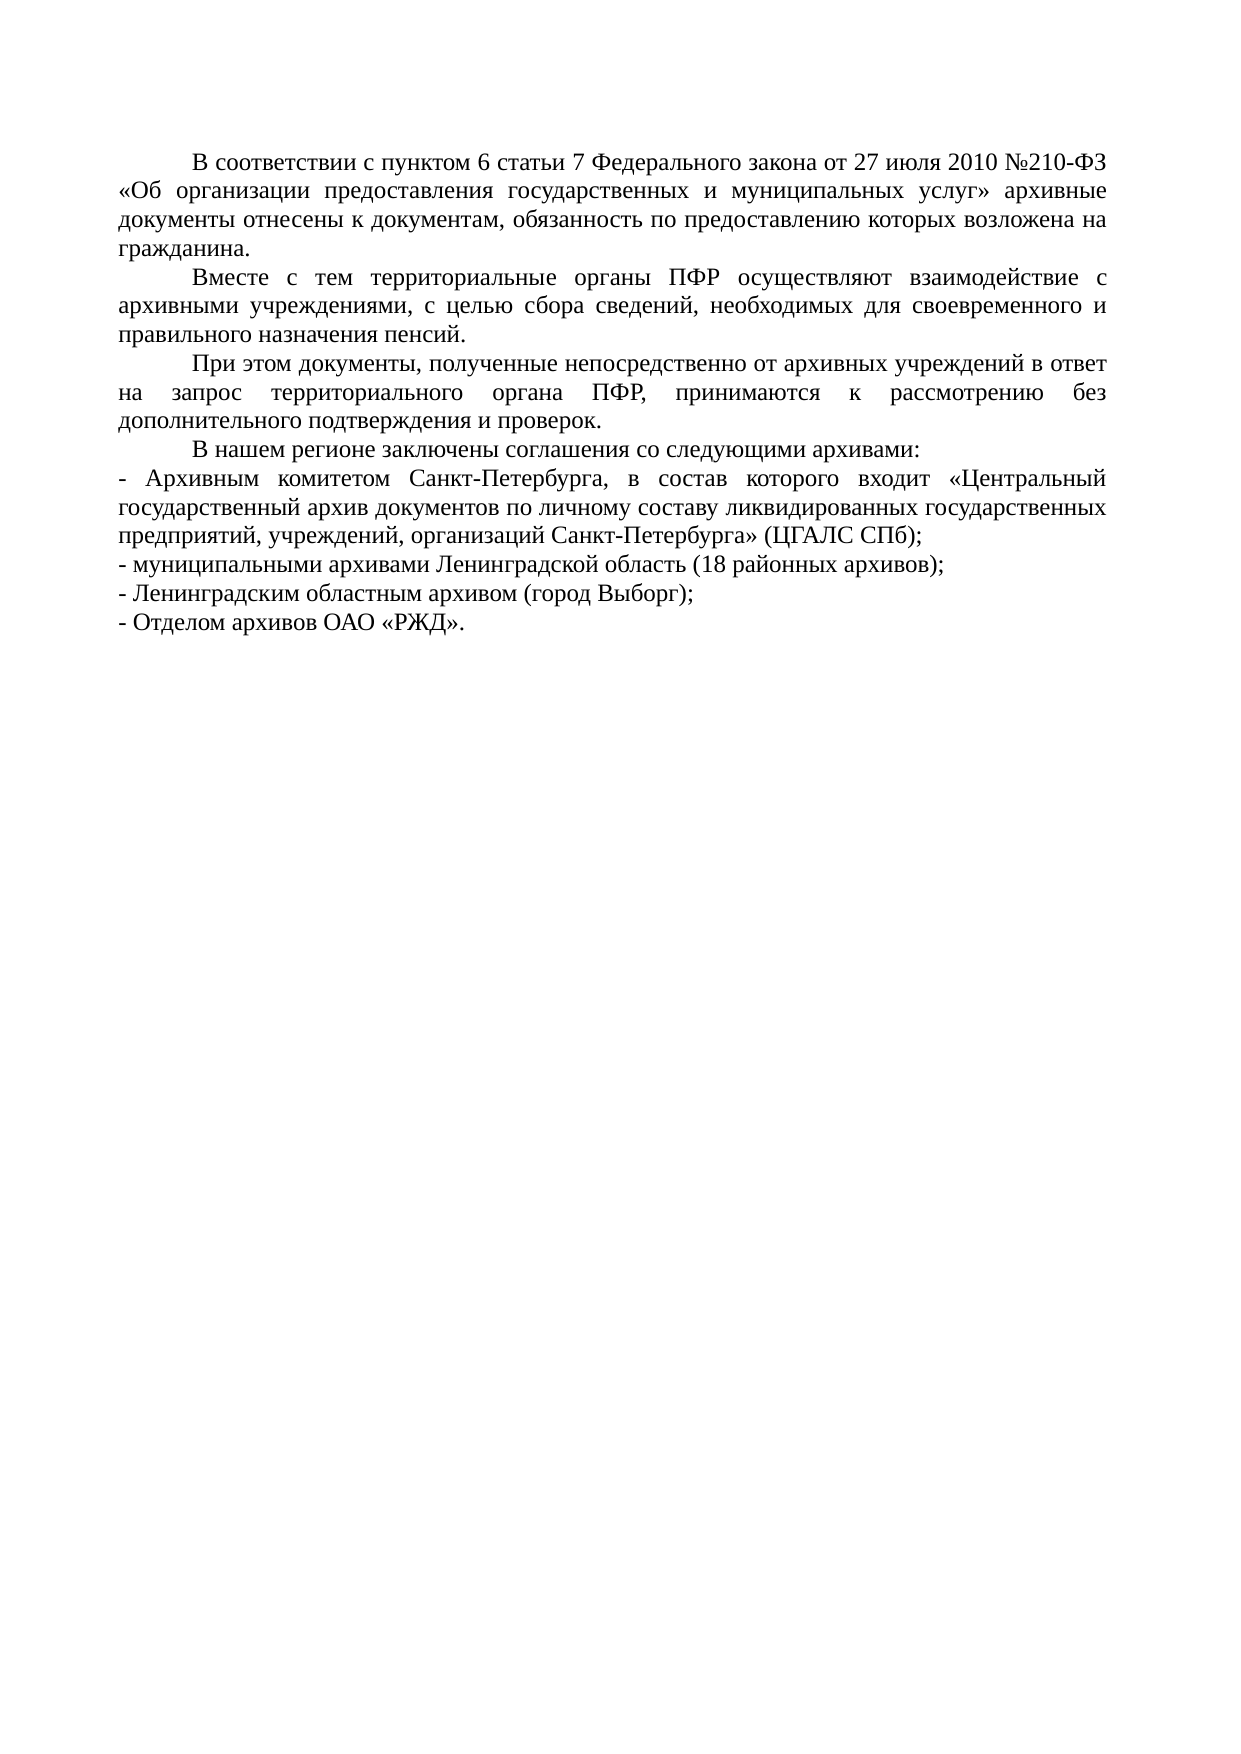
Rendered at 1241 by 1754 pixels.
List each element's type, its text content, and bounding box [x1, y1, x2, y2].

text Вместе с тем территориальные органы ПФР осуществляют взаимодействие с архивными учреждениями, с целью сбора сведений, необходимых для своевременного и правильного назначения пенсий. [118, 262, 1107, 348]
text - Ленинградским областным архивом (город Выборг); [118, 578, 1107, 607]
text В нашем регионе заключены соглашения со следующими архивами: [118, 434, 1107, 463]
text При этом документы, полученные непосредственно от архивных учреждений в ответ на запрос территориального органа ПФР, принимаются к рассмотрению без дополнительного подтверждения и проверок. [118, 348, 1107, 434]
text - муниципальными архивами Ленинградской область (18 районных архивов); [118, 549, 1107, 578]
text - Отделом архивов ОАО «РЖД». [118, 607, 1107, 636]
text В соответствии с пунктом 6 статьи 7 Федерального закона от 27 июля 2010 №210-ФЗ «Об организации предоставления государственных и муниципальных услуг» архивные документы отнесены к документам, обязанность по предоставлению которых возложена на гражданина. [118, 147, 1107, 262]
text - Архивным комитетом Санкт-Петербурга, в состав которого входит «Центральный государственный архив документов по личному составу ликвидированных государственных предприятий, учреждений, организаций Санкт-Петербурга» (ЦГАЛС СПб); [118, 463, 1107, 549]
